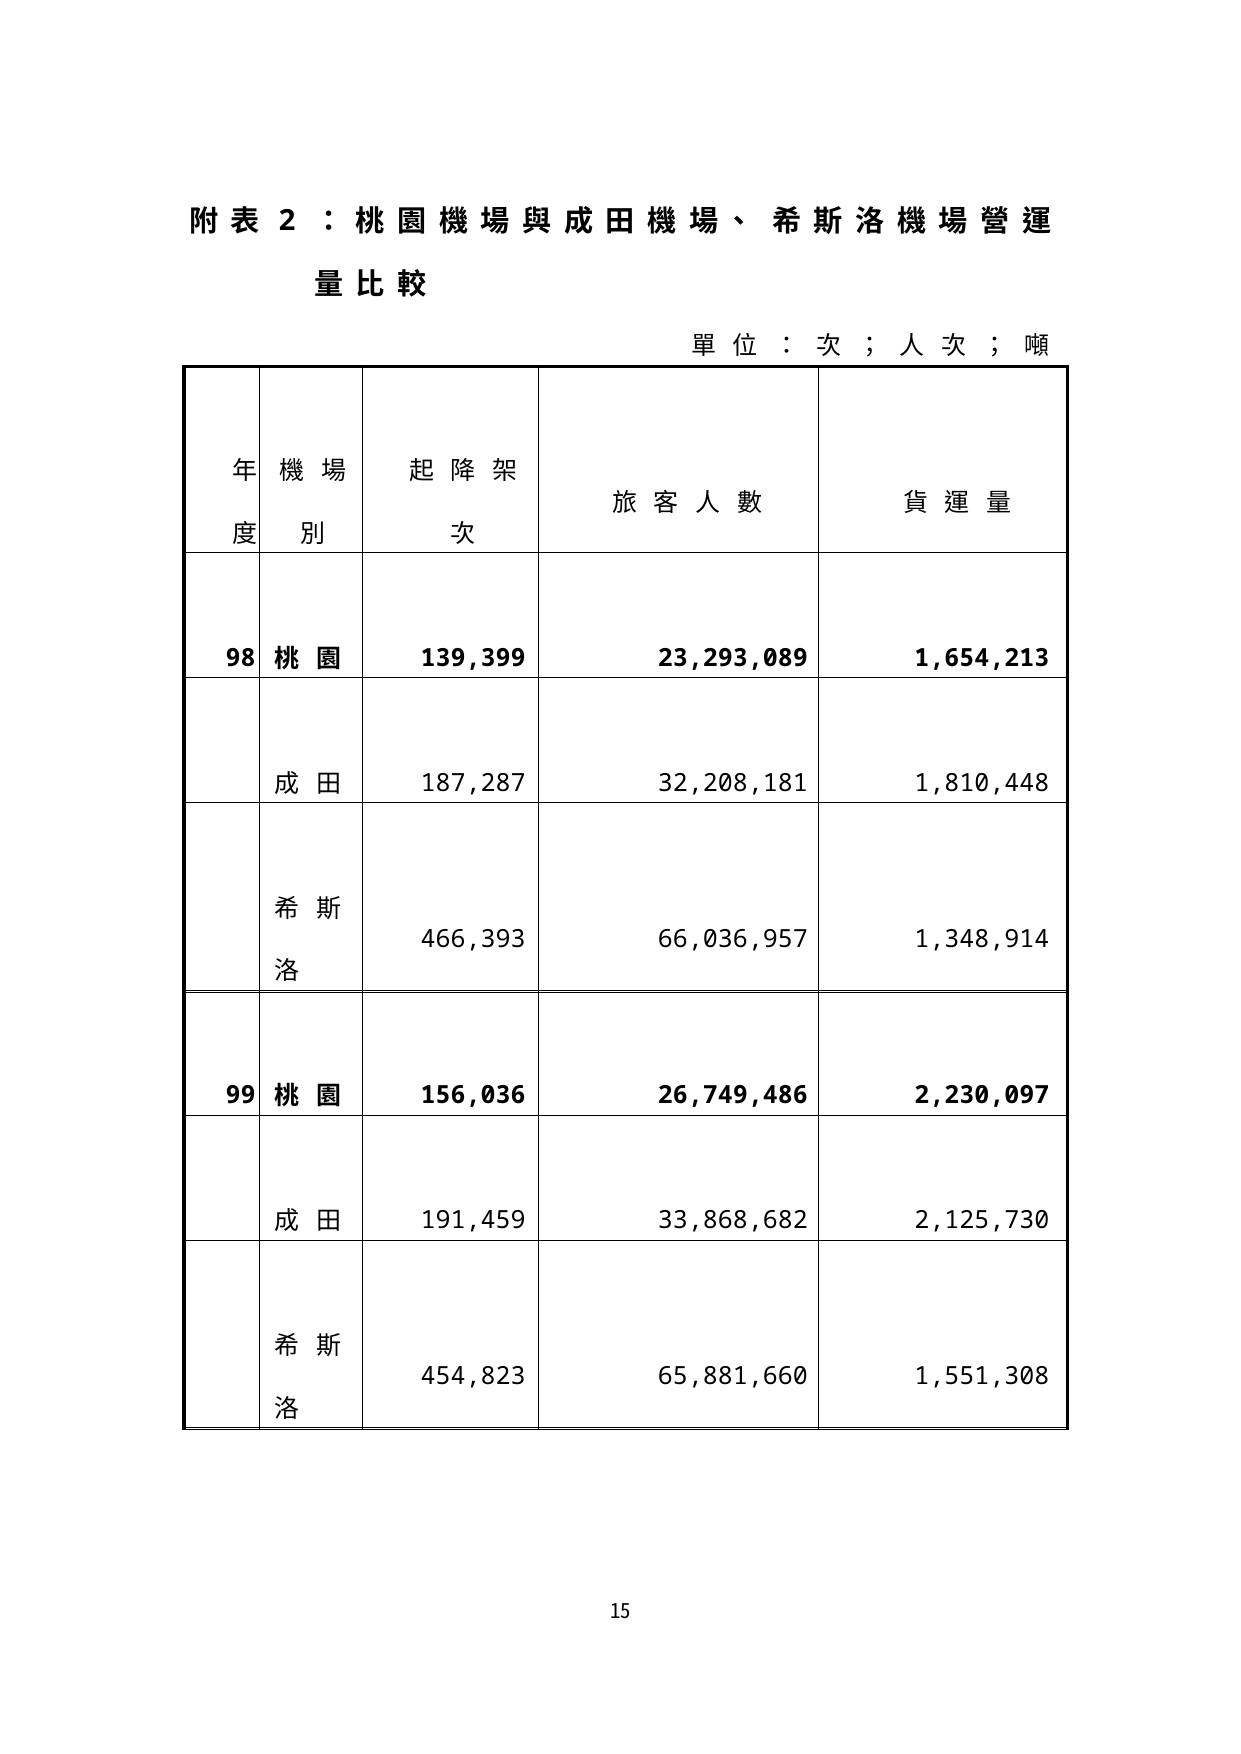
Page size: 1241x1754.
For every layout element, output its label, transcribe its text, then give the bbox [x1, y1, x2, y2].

table_cell 1,348,914 [819, 803, 1066, 990]
table_cell 26,749,486 [539, 993, 818, 1115]
table_cell 99 [186, 993, 259, 1115]
table_cell 98 [186, 553, 259, 677]
table_cell 23,293,089 [539, 553, 818, 677]
table_cell 桃園 [260, 553, 362, 677]
table_cell 成田 [260, 678, 362, 802]
table_cell 2,230,097 [819, 993, 1066, 1115]
table_header 年度 [186, 368, 259, 552]
table_cell 156,036 [363, 993, 538, 1115]
table_cell 139,399 [363, 553, 538, 677]
table_cell 191,459 [363, 1116, 538, 1240]
table_cell 1,810,448 [819, 678, 1066, 802]
table_cell 65,881,660 [539, 1241, 818, 1427]
table_header 貨運量 [819, 368, 1066, 552]
table_cell 1,551,308 [819, 1241, 1066, 1427]
table_header 起降架次 [363, 368, 538, 552]
table_cell 2,125,730 [819, 1116, 1066, 1240]
table_cell 66,036,957 [539, 803, 818, 990]
text 單位：次；人次；噸 [183, 302, 1058, 365]
table_cell 希斯洛 [260, 1241, 362, 1427]
table_cell 希斯洛 [260, 803, 362, 990]
table_header 機場別 [260, 368, 362, 552]
table_cell 1,654,213 [819, 553, 1066, 677]
text 附表2：桃園機場與成田機場、希斯洛機場營運量比較 [183, 177, 1058, 302]
table_cell 32,208,181 [539, 678, 818, 802]
table_cell 33,868,682 [539, 1116, 818, 1240]
table_header 旅客人數 [539, 368, 818, 552]
table_cell [186, 678, 259, 802]
table_cell 成田 [260, 1116, 362, 1240]
table_cell 454,823 [363, 1241, 538, 1427]
table_cell 466,393 [363, 803, 538, 990]
table_cell [186, 1241, 259, 1427]
table_cell [186, 803, 259, 990]
table_cell 187,287 [363, 678, 538, 802]
table_cell 桃園 [260, 993, 362, 1115]
table_cell [186, 1116, 259, 1240]
